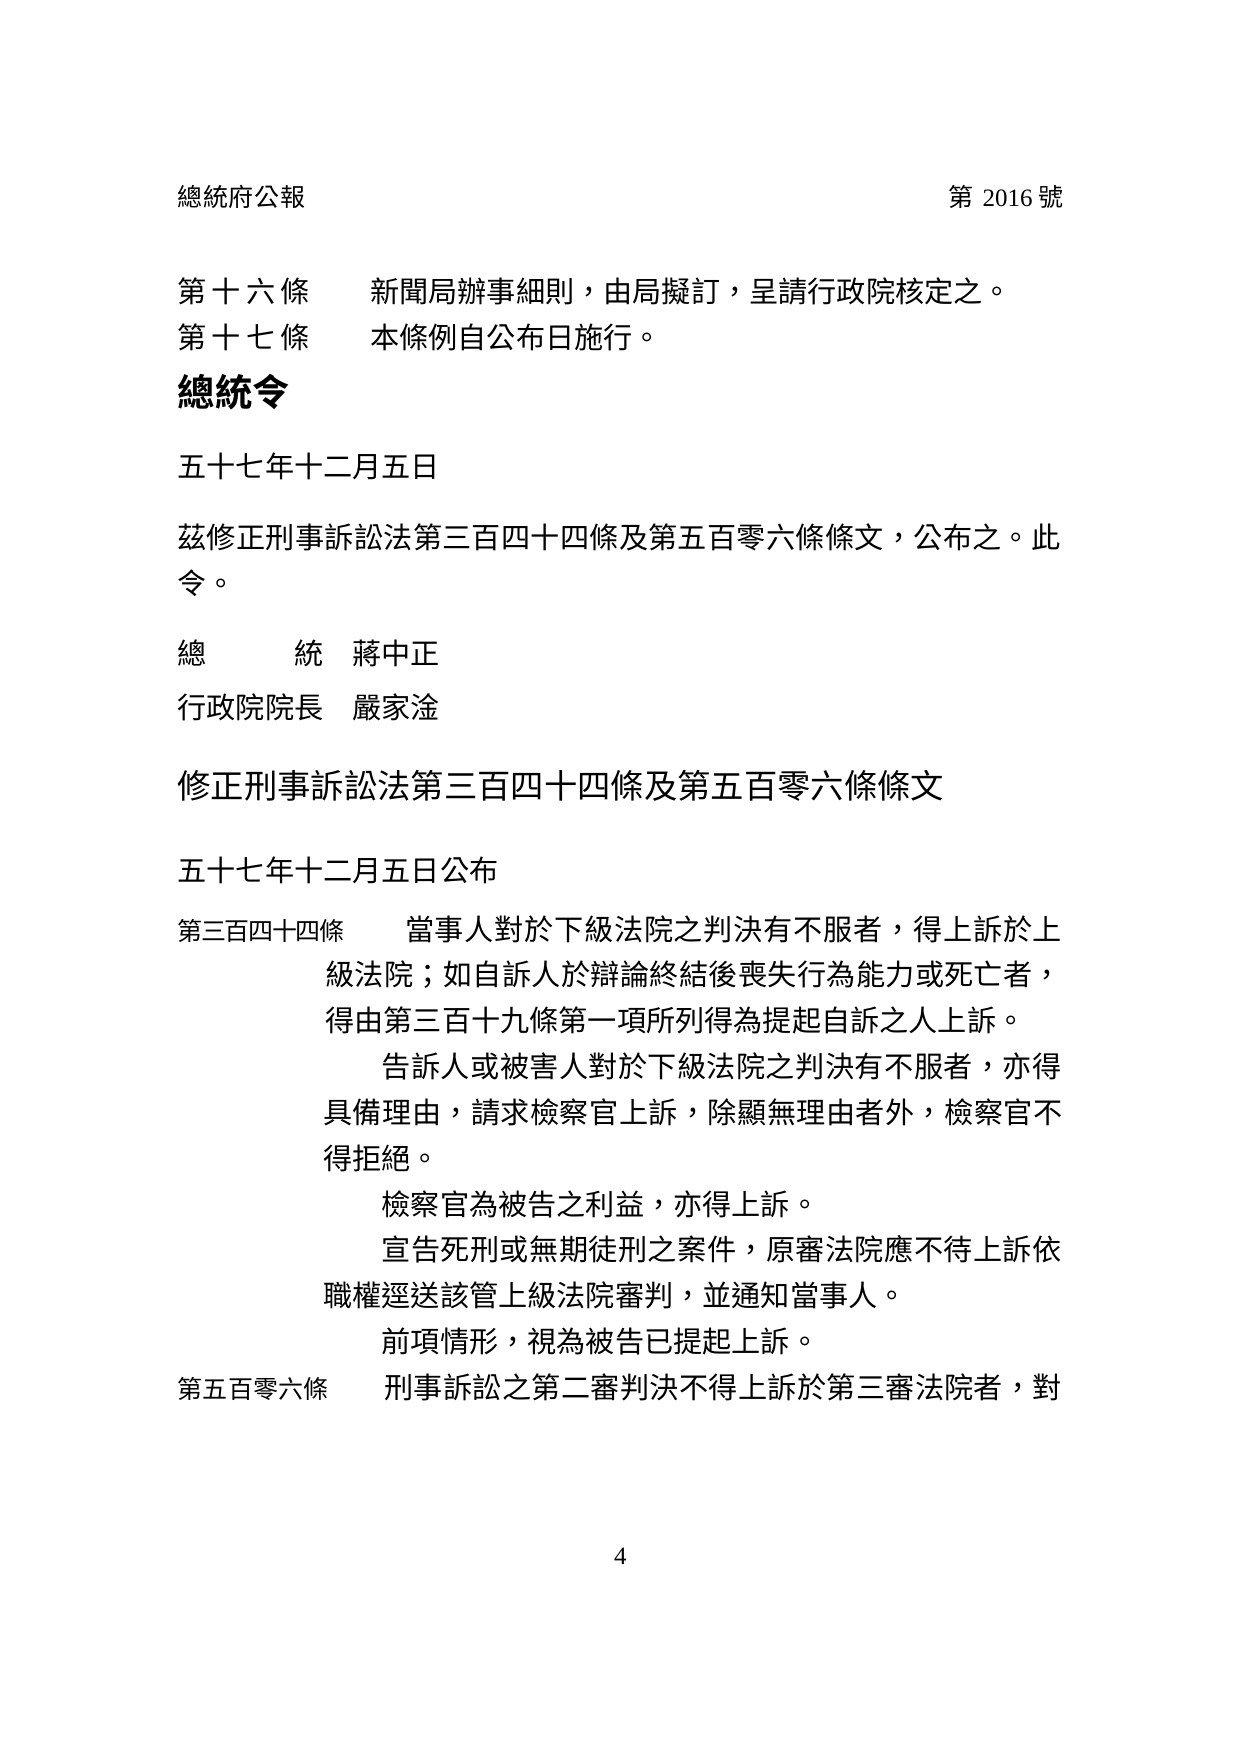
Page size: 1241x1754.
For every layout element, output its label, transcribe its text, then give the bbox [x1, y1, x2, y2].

text 茲修正刑事訴訟法第三百四十四條及第五百零六條條文，公布之。此令。 [177, 512, 1063, 603]
text 五十七年十二月五日公布 [177, 845, 1063, 891]
text 第十六條 新聞局辦事細則，由局擬訂，呈請行政院核定之。 [177, 266, 1063, 312]
text 總統令 [177, 370, 1063, 416]
text 檢察官為被告之利益，亦得上訴。 [323, 1178, 1063, 1224]
text 行政院院長 嚴家淦 [177, 695, 1063, 724]
text 第三百四十四條 當事人對於下級法院之判決有不服者，得上訴於上級法院；如自訴人於辯論終結後喪失行為能力或死亡者，得由第三百十九條第一項所列得為提起自訴之人上訴。 [177, 903, 1063, 1041]
text 前項情形，視為被告已提起上訴。 [323, 1316, 1063, 1362]
text 第十七條 本條例自公布日施行。 [177, 312, 1063, 357]
text 宣告死刑或無期徒刑之案件，原審法院應不待上訴依職權逕送該管上級法院審判，並通知當事人。 [323, 1224, 1063, 1316]
text 修正刑事訴訟法第三百四十四條及第五百零六條條文 [177, 762, 1063, 807]
text 告訴人或被害人對於下級法院之判決有不服者，亦得具備理由，請求檢察官上訴，除顯無理由者外，檢察官不得拒絕。 [323, 1041, 1063, 1178]
text 第五百零六條 刑事訴訟之第二審判決不得上訴於第三審法院者，對 [177, 1362, 1063, 1407]
text 總 統 蔣中正 [177, 641, 1063, 670]
text 五十七年十二月五日 [177, 441, 1063, 487]
